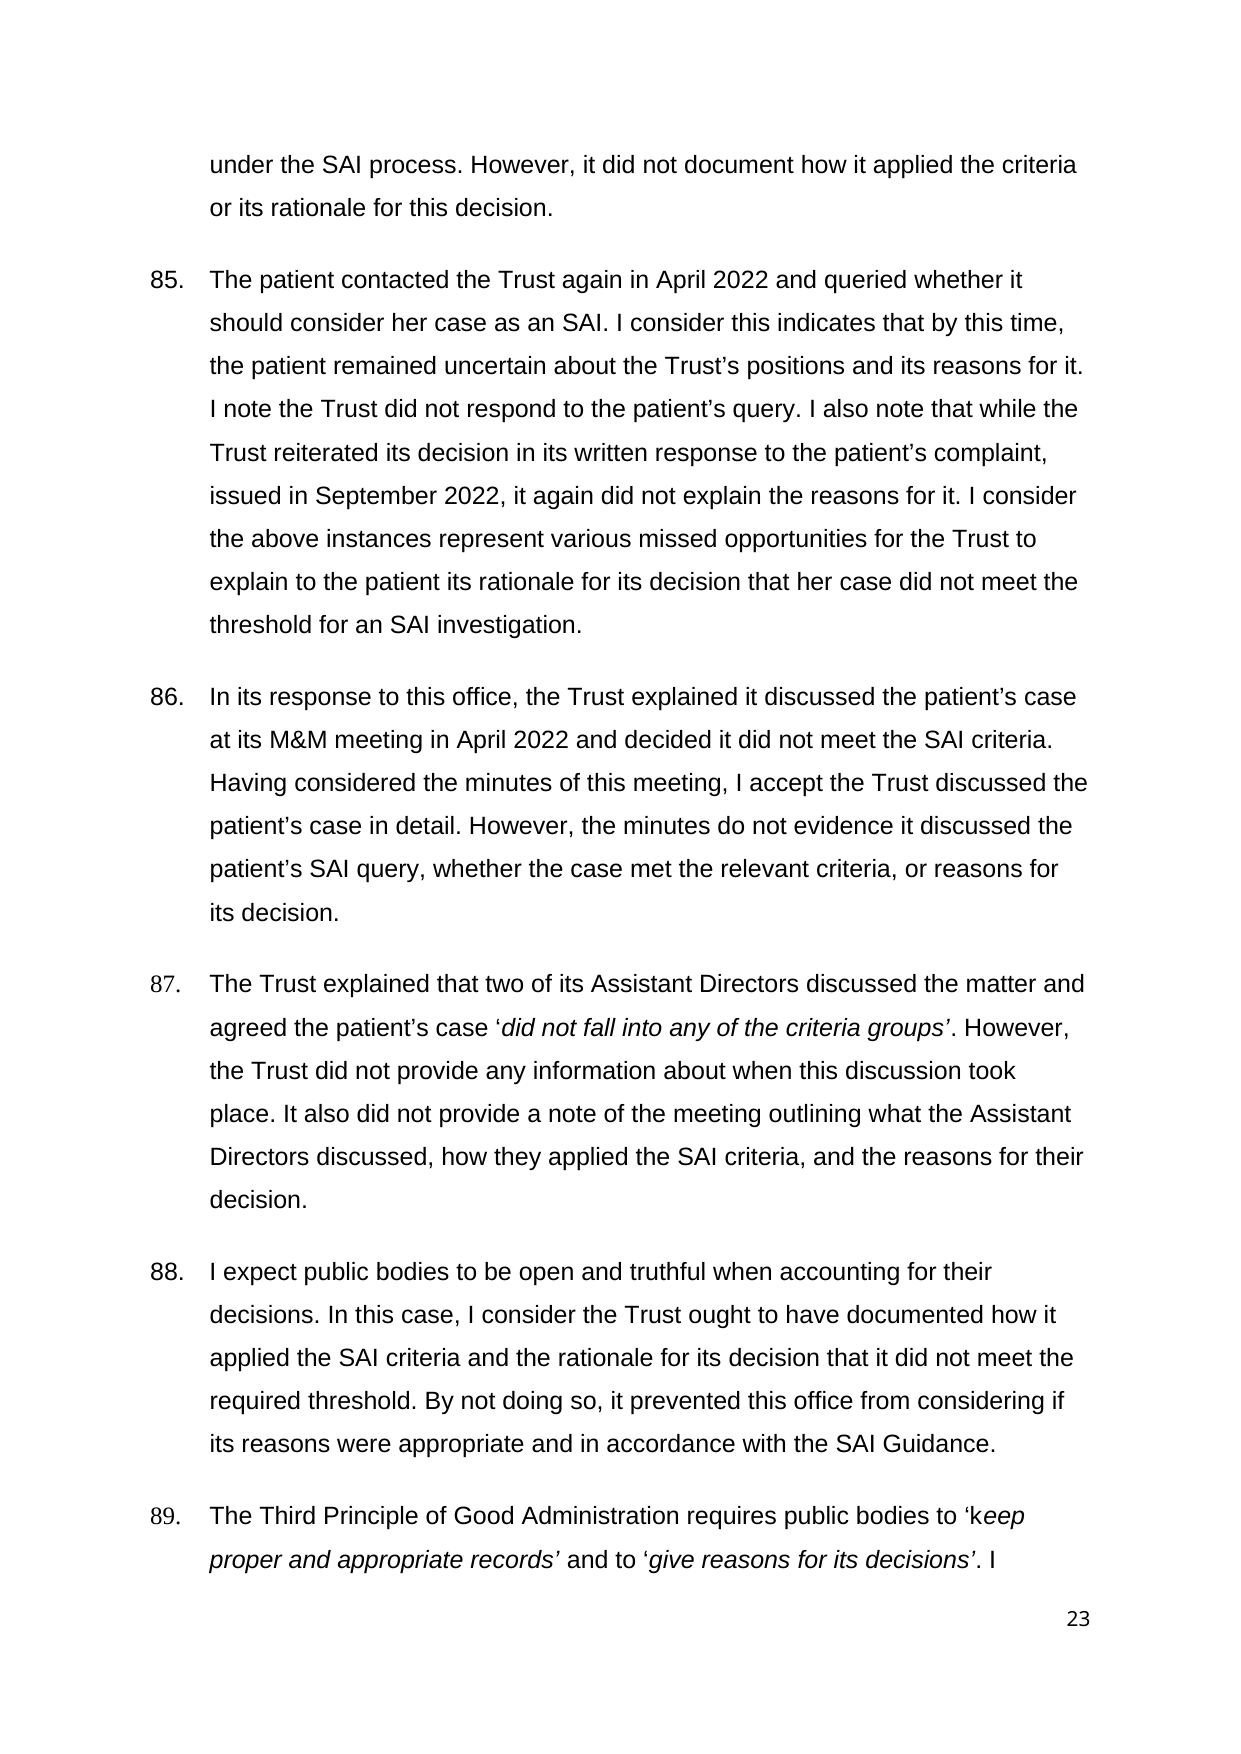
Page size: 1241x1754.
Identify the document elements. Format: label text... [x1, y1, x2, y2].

list The Third Principle of Good Administration requires public bodies to ‘keep proper and appropriate records’ and to ‘give reasons for its decisions’. I [150, 1501, 1090, 1573]
list The Trust explained that two of its Assistant Directors discussed the matter and agreed the patient’s case ‘did not fall into any of the criteria groups’. However, the Trust did not provide any information about when this discussion took place. It also did not provide a note of the meeting outlining what the Assistant Directors discussed, how they applied the SAI criteria, and the reasons for their decision. [150, 969, 1090, 1214]
list I expect public bodies to be open and truthful when accounting for their decisions. In this case, I consider the Trust ought to have documented how it applied the SAI criteria and the rationale for its decision that it did not meet the required threshold. By not doing so, it prevented this office from considering if its reasons were appropriate and in accordance with the SAI Guidance. [150, 1257, 1090, 1458]
list The patient contacted the Trust again in April 2022 and queried whether it should consider her case as an SAI. I consider this indicates that by this time, the patient remained uncertain about the Trust’s positions and its reasons for it. I note the Trust did not respond to the patient’s query. I also note that while the Trust reiterated its decision in its written response to the patient’s complaint, issued in September 2022, it again did not explain the reasons for it. I consider the above instances represent various missed opportunities for the Trust to explain to the patient its rationale for its decision that her case did not meet the threshold for an SAI investigation. [150, 265, 1090, 639]
list In its response to this office, the Trust explained it discussed the patient’s case at its M&M meeting in April 2022 and decided it did not meet the SAI criteria. Having considered the minutes of this meeting, I accept the Trust discussed the patient’s case in detail. However, the minutes do not evidence it discussed the patient’s SAI query, whether the case met the relevant criteria, or reasons for its decision. [150, 682, 1090, 926]
list under the SAI process. However, it did not document how it applied the criteria or its rationale for this decision. [150, 150, 1090, 222]
